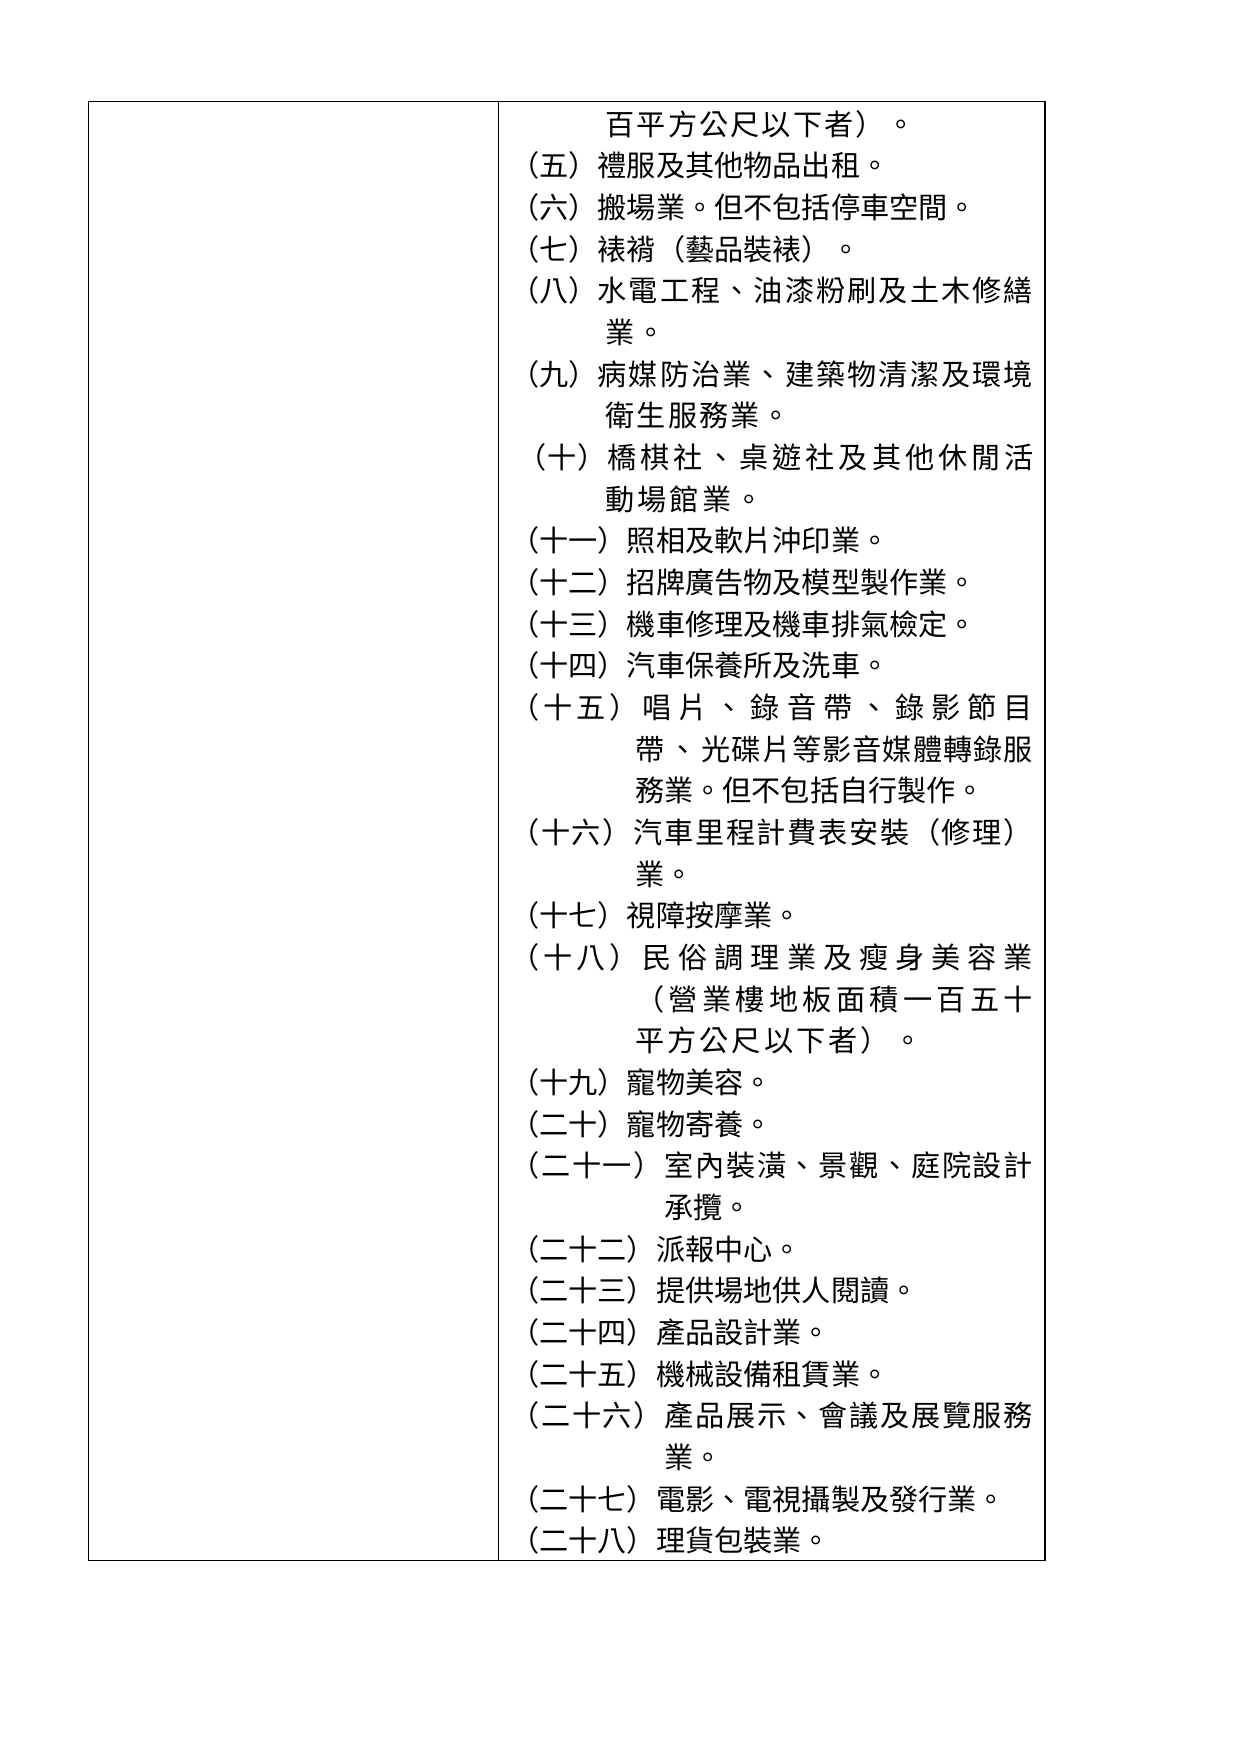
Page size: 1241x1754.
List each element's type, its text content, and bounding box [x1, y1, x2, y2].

table_cell [89, 102, 498, 1560]
table_cell 百平方公尺以下者）。 （五）禮服及其他物品出租。 （六）搬場業。但不包括停車空間。 （七）裱褙（藝品裝裱）。 （八）水電工程、油漆粉刷及土木修繕業。 （九）病媒防治業、建築物清潔及環境衛生服務業。 （十）橋棋社、桌遊社及其他休閒活動場館業。 （十一）照相及軟片沖印業。 （十二）招牌廣告物及模型製作業。 （十三）機車修理及機車排氣檢定。 （十四）汽車保養所及洗車。 （十五）唱片、錄音帶、錄影節目帶、光碟片等影音媒體轉錄服務業。但不包括自行製作。 （十六）汽車里程計費表安裝（修理）業。 （十七）視障按摩業。 （十八）民俗調理業及瘦身美容業（營業樓地板面積一百五十平方公尺以下者）。 （十九）寵物美容。 （二十）寵物寄養。 （二十一）室內裝潢、景觀、庭院設計承攬。 （二十二）派報中心。 （二十三）提供場地供人閱讀。 （二十四）產品設計業。 （二十五）機械設備租賃業。 （二十六）產品展示、會議及展覽服務業。 （二十七）電影、電視攝製及發行業。 （二十八）理貨包裝業。 [499, 102, 1044, 1560]
